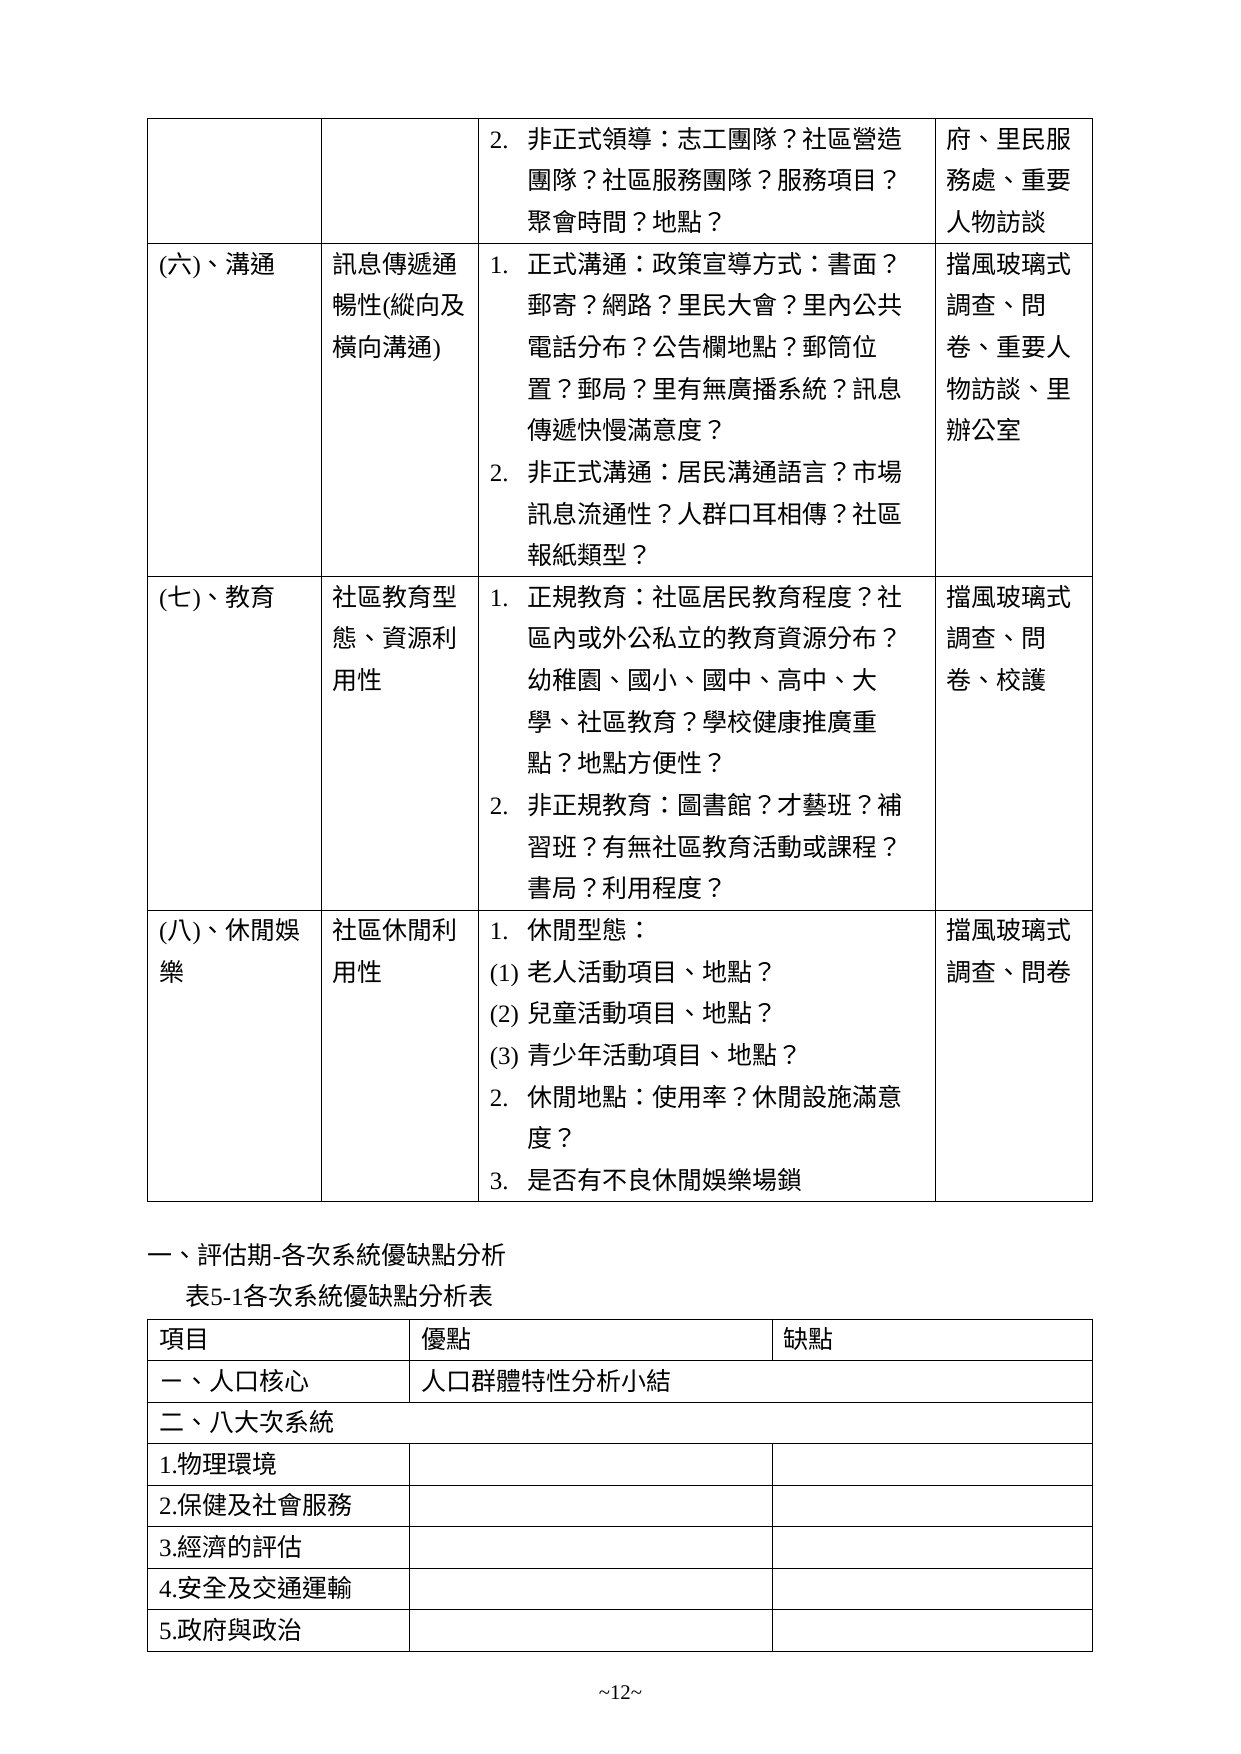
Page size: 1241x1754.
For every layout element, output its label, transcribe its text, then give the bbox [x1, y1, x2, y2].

table_cell [322, 119, 478, 243]
table_cell [773, 1444, 1092, 1485]
table_cell 府、里民服務處、重要人物訪談 [936, 119, 1092, 243]
text 一、評估期-各次系統優缺點分析 [148, 1235, 1092, 1271]
text 表5-1各次系統優缺點分析表 [148, 1277, 1092, 1313]
table_cell 3.經濟的評估 [148, 1527, 409, 1568]
table_cell (六)、溝通 [148, 244, 321, 576]
table_cell 社區休閒利用性 [322, 911, 478, 1201]
table_header 項目 [148, 1320, 409, 1360]
table_cell [410, 1444, 772, 1485]
table_cell 4.安全及交通運輸 [148, 1569, 409, 1609]
table_cell 社區教育型態、資源利用性 [322, 577, 478, 909]
table_cell [773, 1610, 1092, 1651]
table_cell 2.保健及社會服務 [148, 1486, 409, 1526]
table_cell ㄧ、人口核心 [148, 1361, 409, 1402]
table_cell [410, 1610, 772, 1651]
table_cell [410, 1569, 772, 1609]
table_cell [148, 119, 321, 243]
table_cell [410, 1527, 772, 1568]
table_header 優點 [410, 1320, 772, 1360]
table_cell (八)、休閒娛樂 [148, 911, 321, 1201]
table_cell 擋風玻璃式調查、問卷、重要人物訪談、里辦公室 [936, 244, 1092, 576]
table_cell 休閒型態： 老人活動項目、地點？ 兒童活動項目、地點？ 青少年活動項目、地點？ 休閒地點：使用率？休閒設施滿意度？ 是否有不良休閒娛樂場鎖 [479, 911, 935, 1201]
table_cell 二、八大次系統 [148, 1403, 1092, 1443]
table_cell 人口群體特性分析小結 [410, 1361, 1092, 1402]
table_cell 擋風玻璃式調查、問卷 [936, 911, 1092, 1201]
table_cell [410, 1486, 772, 1526]
table_cell 正式溝通：政策宣導方式：書面？郵寄？網路？里民大會？里內公共電話分布？公告欄地點？郵筒位置？郵局？里有無廣播系統？訊息傳遞快慢滿意度？ 非正式溝通：居民溝通語言？市場訊息流通性？人群口耳相傳？社區報紙類型？ [479, 244, 935, 576]
table_cell [773, 1569, 1092, 1609]
table_cell (七)、教育 [148, 577, 321, 909]
table_header 缺點 [773, 1320, 1092, 1360]
table_cell [773, 1527, 1092, 1568]
table_cell 正式領導：官方首長或領導人物？里民代表？聯絡方式、地址？地方首長服務內容？服務滿意度？ 非正式領導：志工團隊？社區營造團隊？社區服務團隊？服務項目？聚會時間？地點？ [479, 119, 935, 243]
table_cell 擋風玻璃式調查、問卷、校護 [936, 577, 1092, 909]
table_cell 5.政府與政治 [148, 1610, 409, 1651]
table_cell 訊息傳遞通暢性(縱向及橫向溝通) [322, 244, 478, 576]
table_cell [773, 1486, 1092, 1526]
table_cell 1.物理環境 [148, 1444, 409, 1485]
table_cell 正規教育：社區居民教育程度？社區內或外公私立的教育資源分布？幼稚園、國小、國中、高中、大學、社區教育？學校健康推廣重點？地點方便性？ 非正規教育：圖書館？才藝班？補習班？有無社區教育活動或課程？書局？利用程度？ [479, 577, 935, 909]
